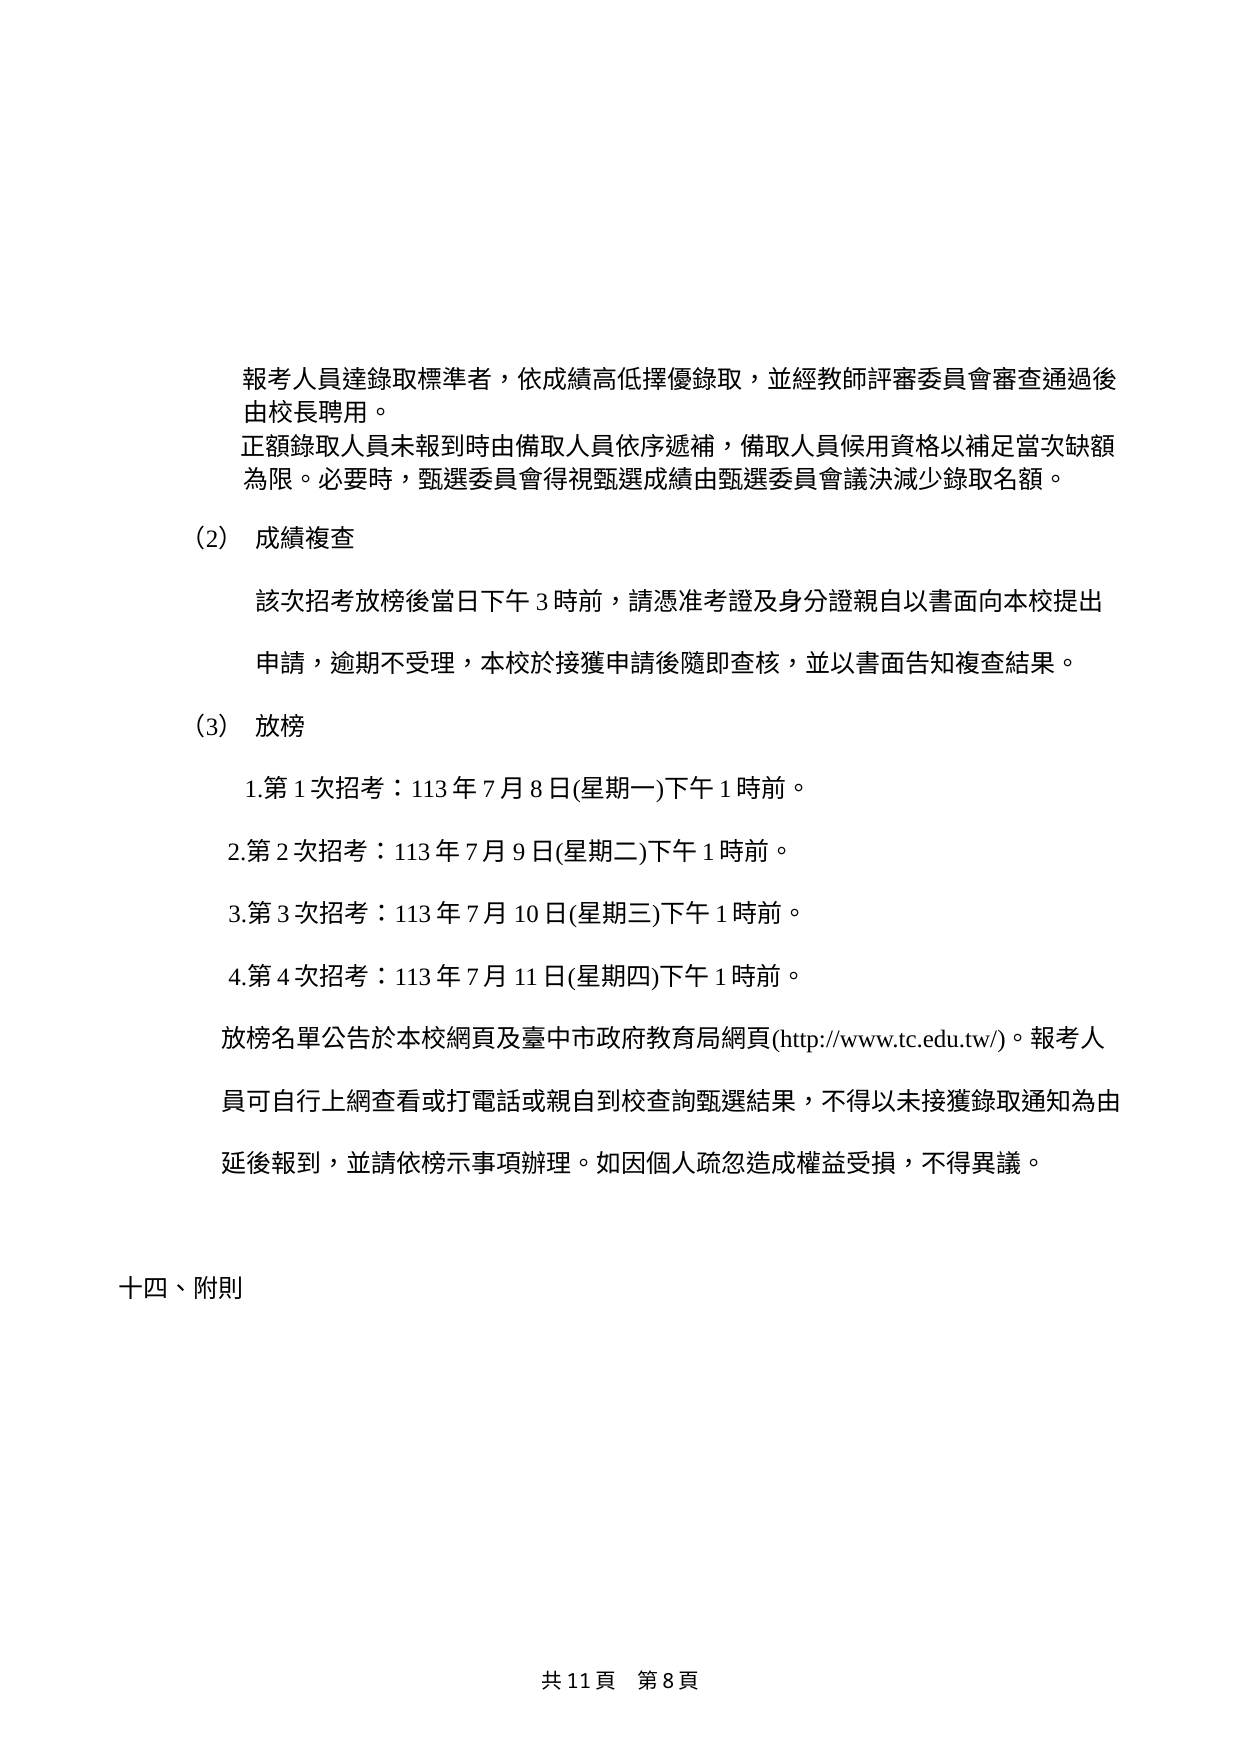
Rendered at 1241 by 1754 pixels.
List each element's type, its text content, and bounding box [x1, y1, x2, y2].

text 正額錄取人員未報到時由備取人員依序遞補，備取人員候用資格以補足當次缺額為限。必要時，甄選委員會得視甄選成績由甄選委員會議決減少錄取名額。 [197, 428, 1122, 495]
text 3.第3次招考：113年7月10日(星期三)下午1時前。 [118, 870, 1122, 933]
text 4.第4次招考：113年7月11日(星期四)下午1時前。 [118, 933, 1122, 995]
text 報考人員達錄取標準者，依成績高低擇優錄取，並經教師評審委員會審查通過後由校長聘用。 [198, 362, 1122, 428]
text 2.第2次招考：113年7月9日(星期二)下午1時前。 [227, 808, 1122, 870]
text 1.第1次招考：113年7月8日(星期一)下午1時前。 [118, 745, 1122, 808]
text 放榜名單公告於本校網頁及臺中市政府教育局網頁(http://www.tc.edu.tw/)。報考人員可自行上網查看或打電話或親自到校查詢甄選結果，不得以未接獲錄取通知為由延後報到，並請依榜示事項辦理。如因個人疏忽造成權益受損，不得異議。 [222, 995, 1122, 1183]
text 十四、附則 [118, 1245, 1122, 1308]
list 成績複查 [181, 495, 1122, 558]
text 該次招考放榜後當日下午3時前，請憑准考證及身分證親自以書面向本校提出申請，逾期不受理，本校於接獲申請後隨即查核，並以書面告知複查結果。 [256, 558, 1122, 683]
list 放榜 [181, 683, 1122, 745]
